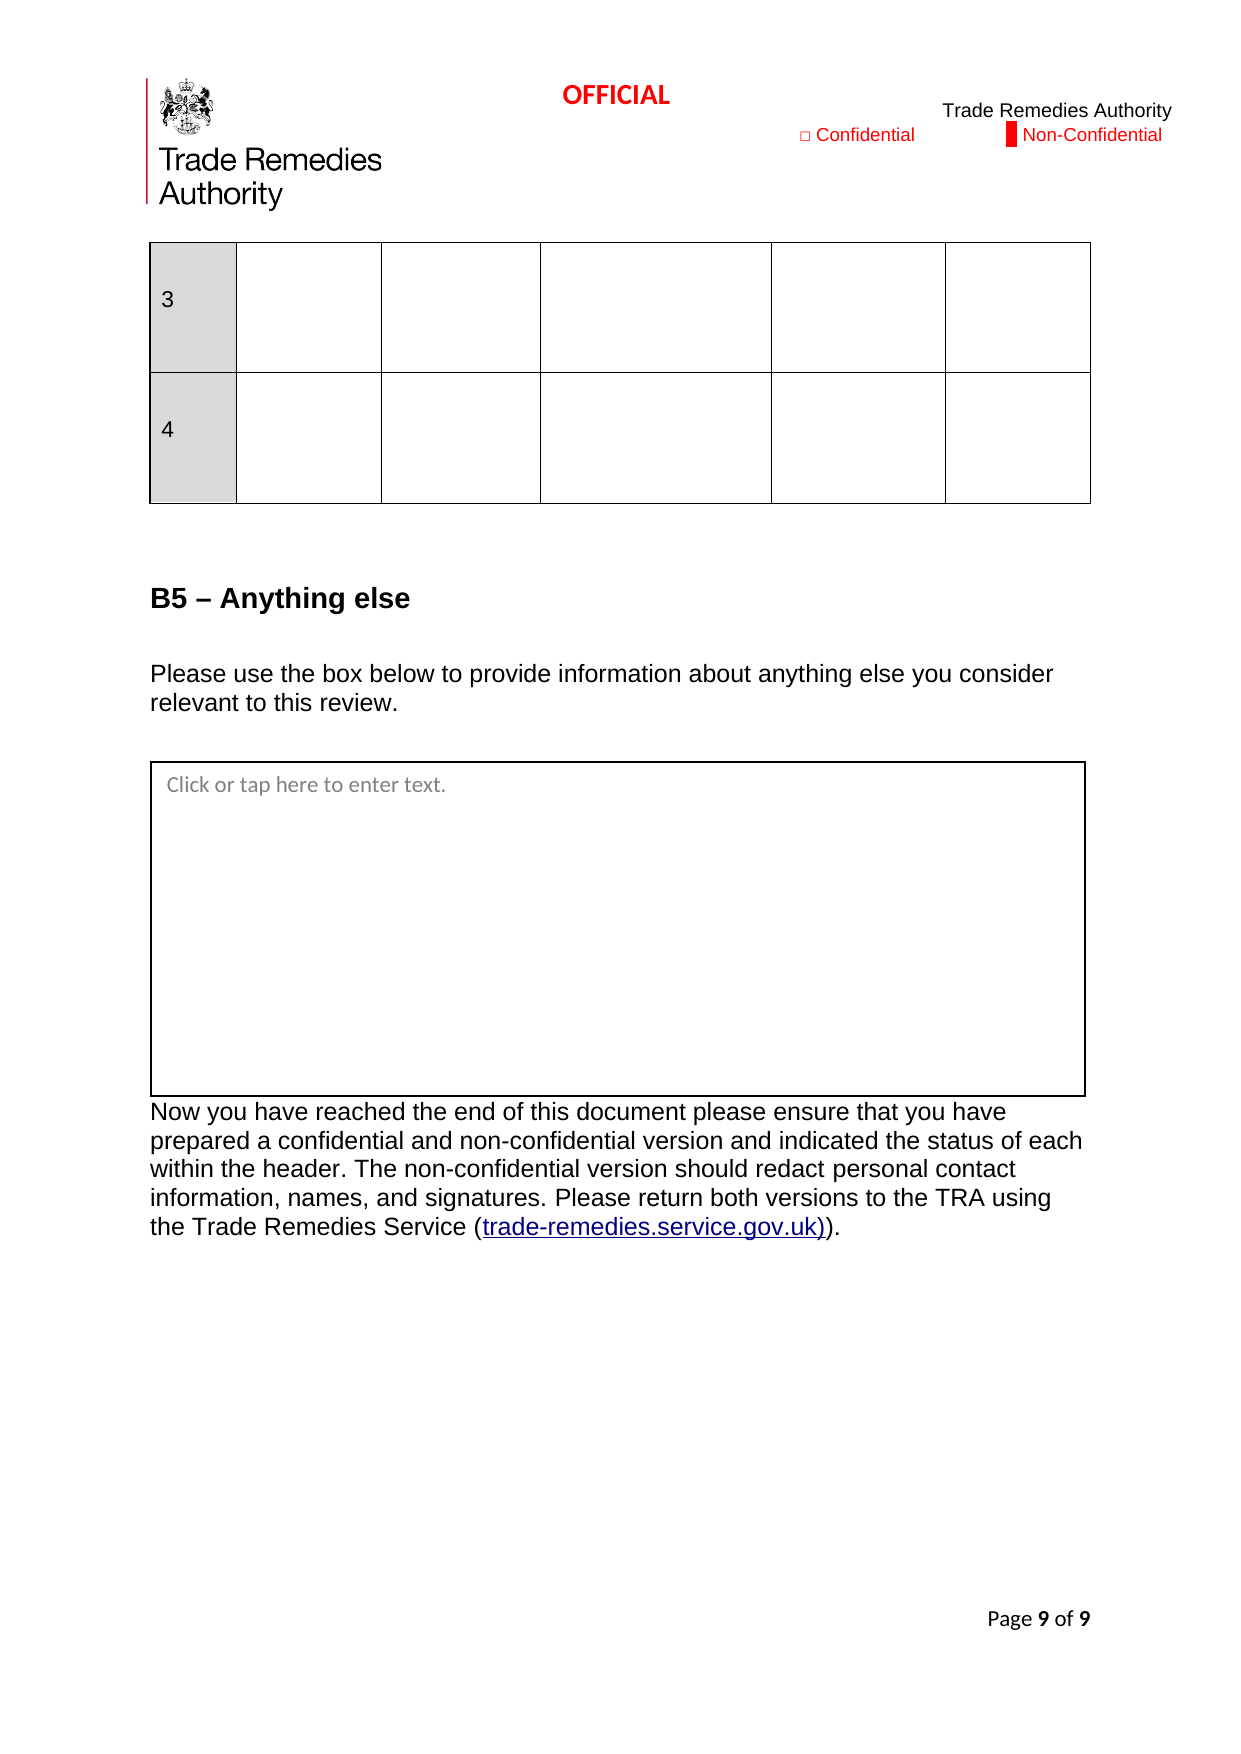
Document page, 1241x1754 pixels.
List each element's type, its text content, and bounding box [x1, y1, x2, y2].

table_cell [237, 373, 381, 502]
table_cell 3 [151, 243, 236, 372]
table_cell [946, 243, 1090, 372]
table_cell [772, 243, 945, 372]
table_cell [382, 243, 540, 372]
table_cell 4 [151, 373, 236, 502]
table_cell [237, 243, 381, 372]
text Now you have reached the end of this document please ensure that you have prepared a confidential and non-confidential version and indicated the status of each within the header. The non-confidential version should redact personal contact information, names, and signatures. Please return both versions to the TRA using the Trade Remedies Service (trade-remedies.service.gov.uk)). [150, 835, 1090, 1241]
table_cell [946, 373, 1090, 502]
text Click or tap here to enter text. [167, 770, 1069, 798]
text Please use the box below to provide information about anything else you consider relevant to this review. [150, 659, 1090, 717]
table_cell [772, 373, 945, 502]
table_cell [382, 373, 540, 502]
table_cell [541, 373, 771, 502]
table_cell [541, 243, 771, 372]
subtitle B5 – Anything else [150, 581, 1090, 614]
